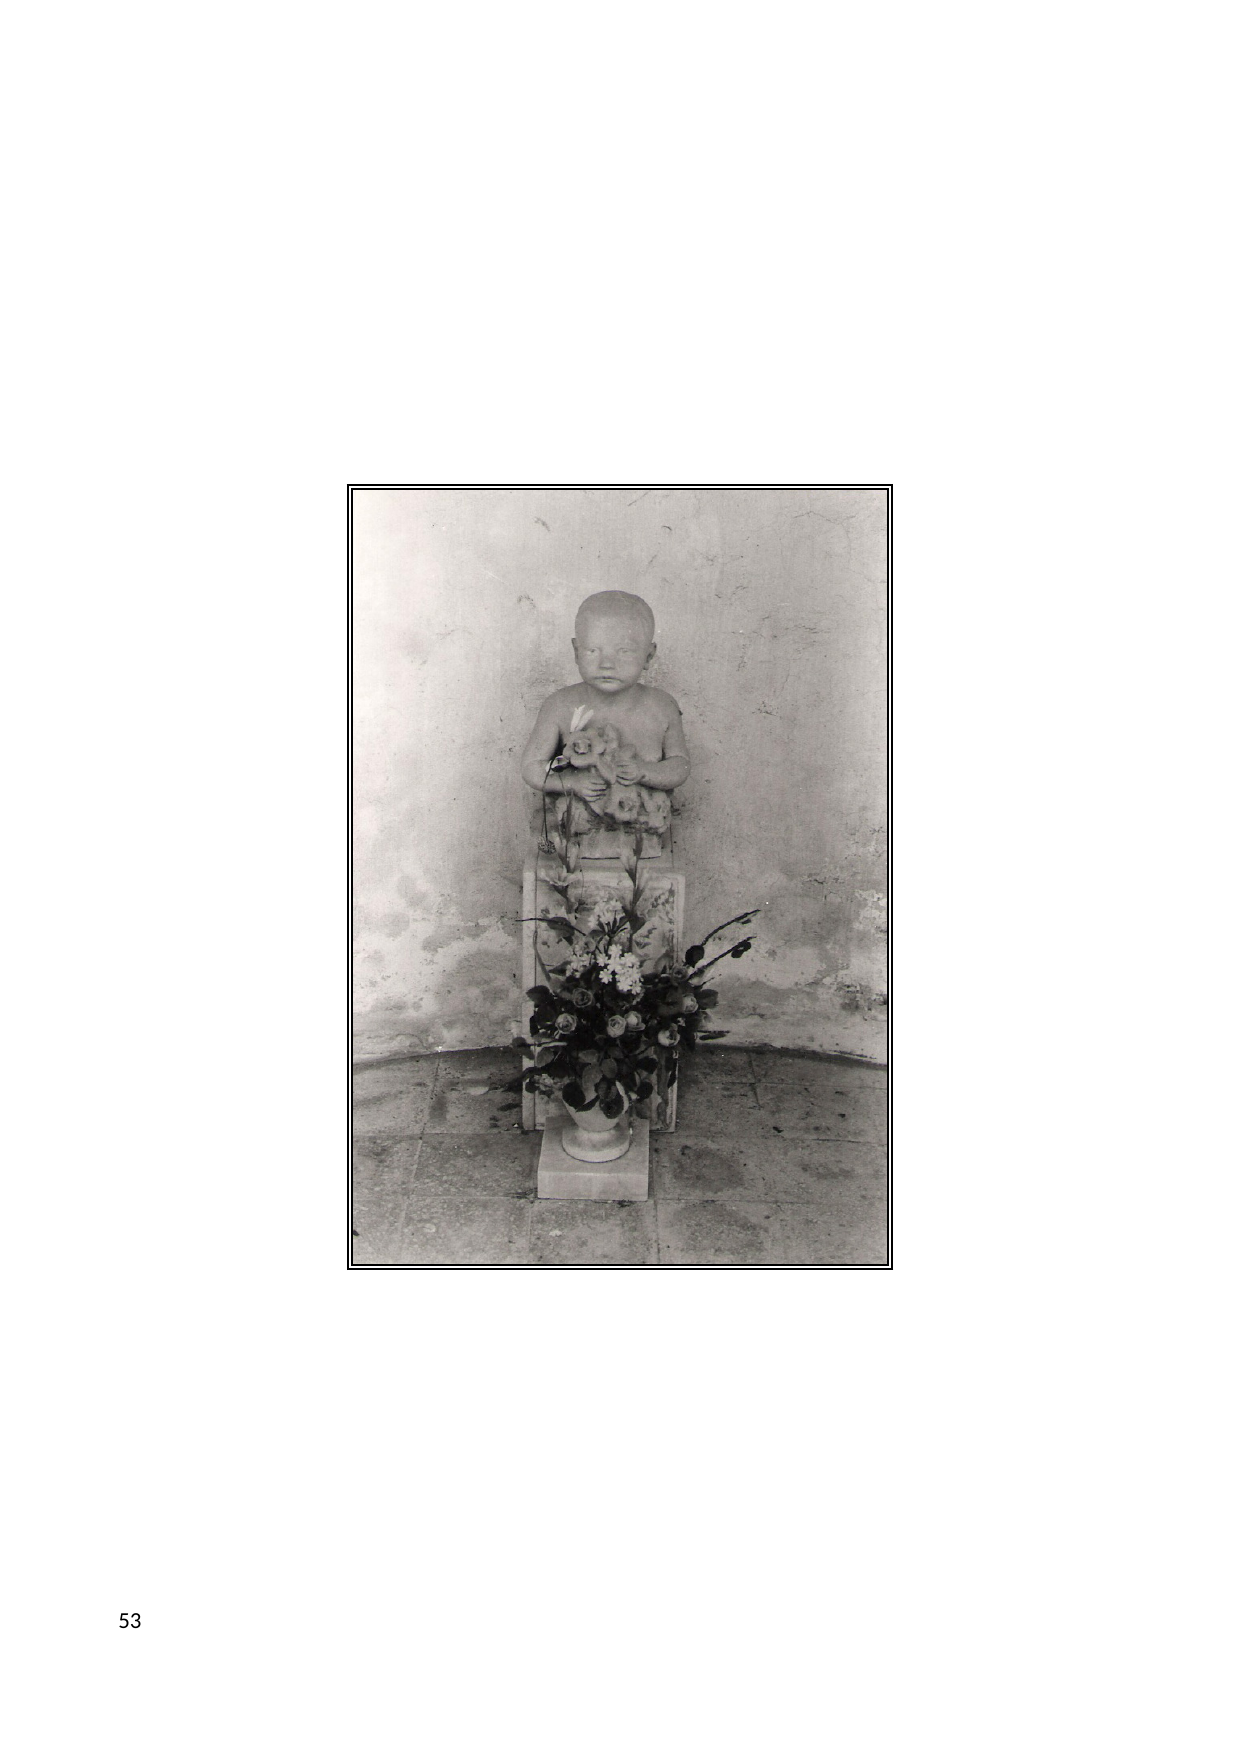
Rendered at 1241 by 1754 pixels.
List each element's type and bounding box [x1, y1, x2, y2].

picture [353, 490, 887, 1264]
